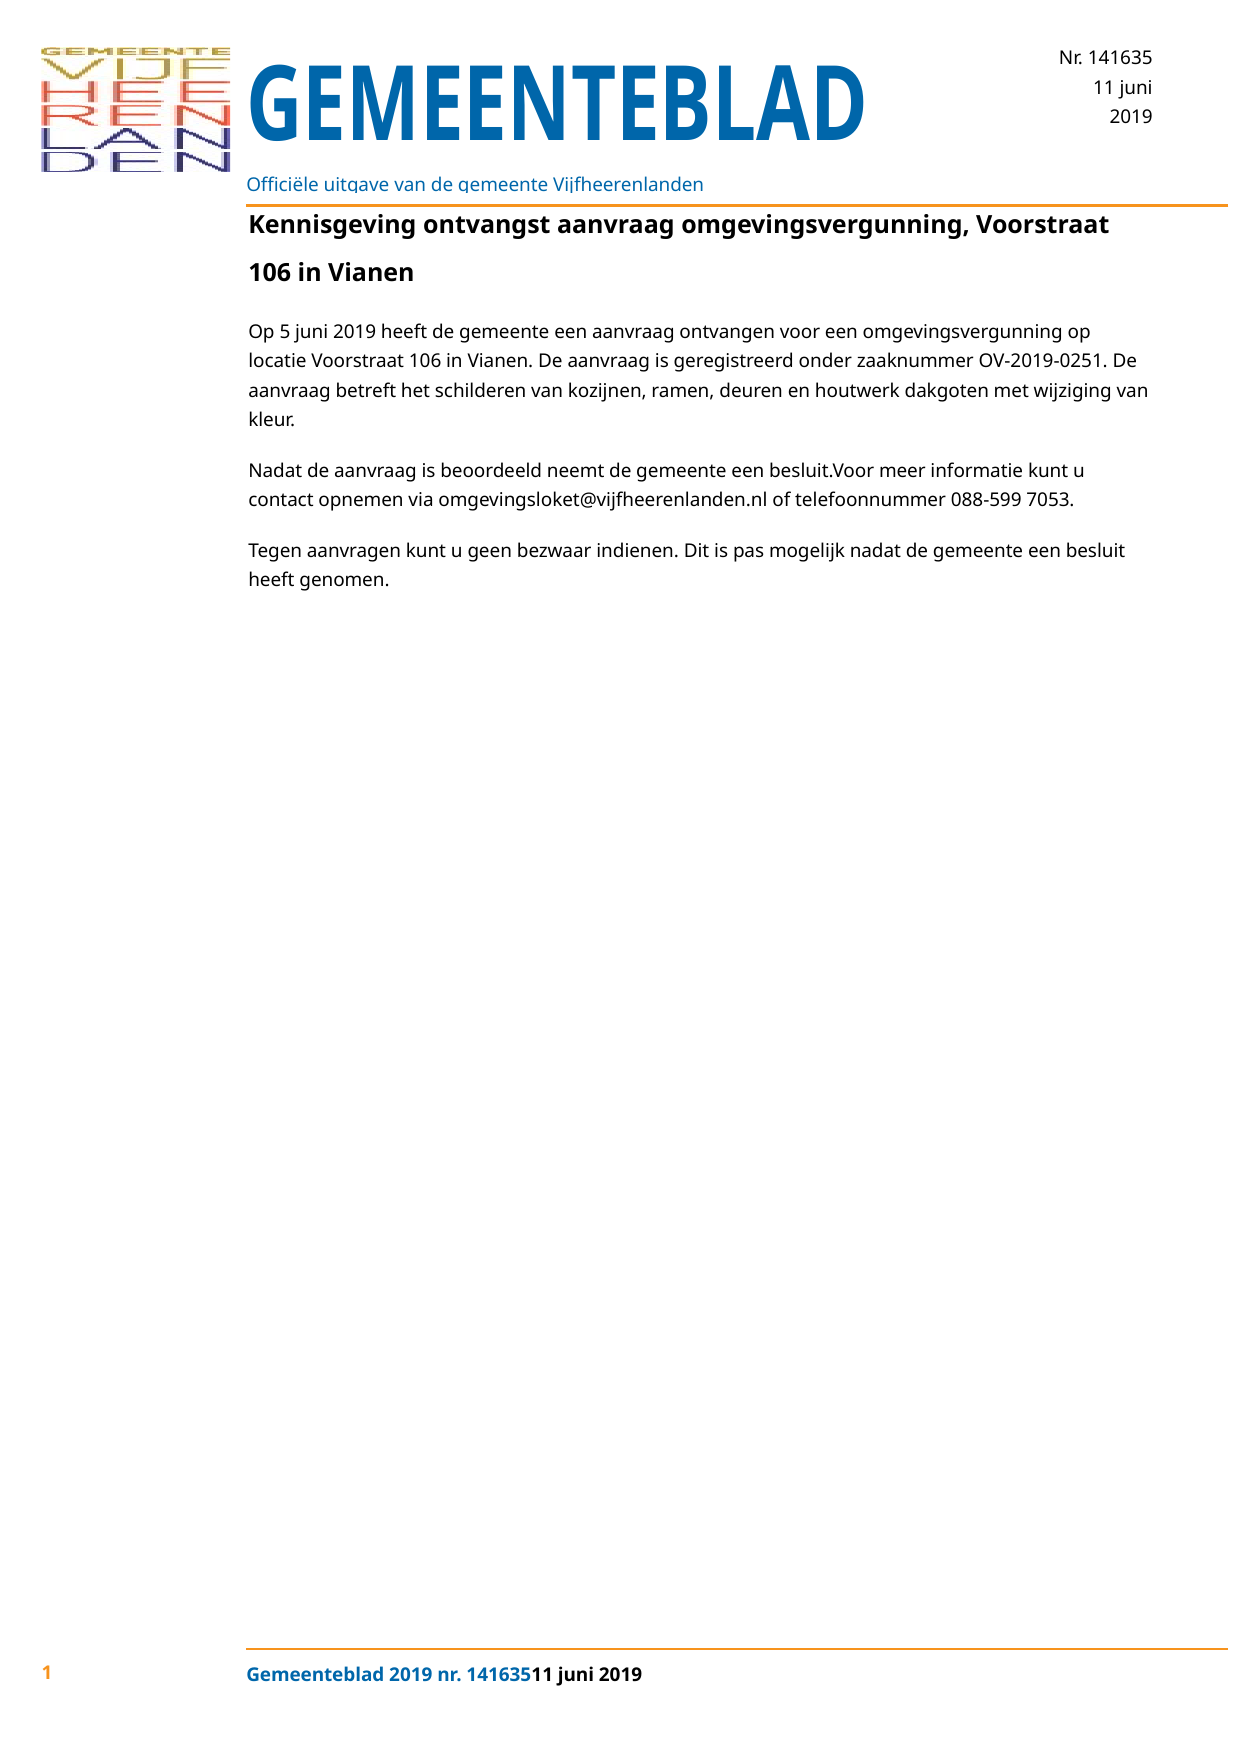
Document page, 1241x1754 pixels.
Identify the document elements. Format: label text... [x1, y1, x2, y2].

text Tegen aanvragen kunt u geen bezwaar indienen. Dit is pas mogelijk nadat de gemeente een besluit heeft genomen. [248, 537, 1152, 592]
text Kennisgeving ontvangst aanvraag omgevingsvergunning, Voorstraat 106 in Vianen [248, 207, 1152, 288]
text Nadat de aanvraag is beoordeeld neemt de gemeente een besluit.Voor meer informatie kunt u contact opnemen via omgevingsloket@vijfheerenlanden.nl of telefoonnummer 088-599 7053. [248, 457, 1152, 512]
picture [41, 47, 231, 172]
text Op 5 juni 2019 heeft de gemeente een aanvraag ontvangen voor een omgevingsvergunning op locatie Voorstraat 106 in Vianen. De aanvraag is geregistreerd onder zaaknummer OV-2019-0251. De aanvraag betreft het schilderen van kozijnen, ramen, deuren en houtwerk dakgoten met wijziging van kleur. [248, 318, 1152, 432]
